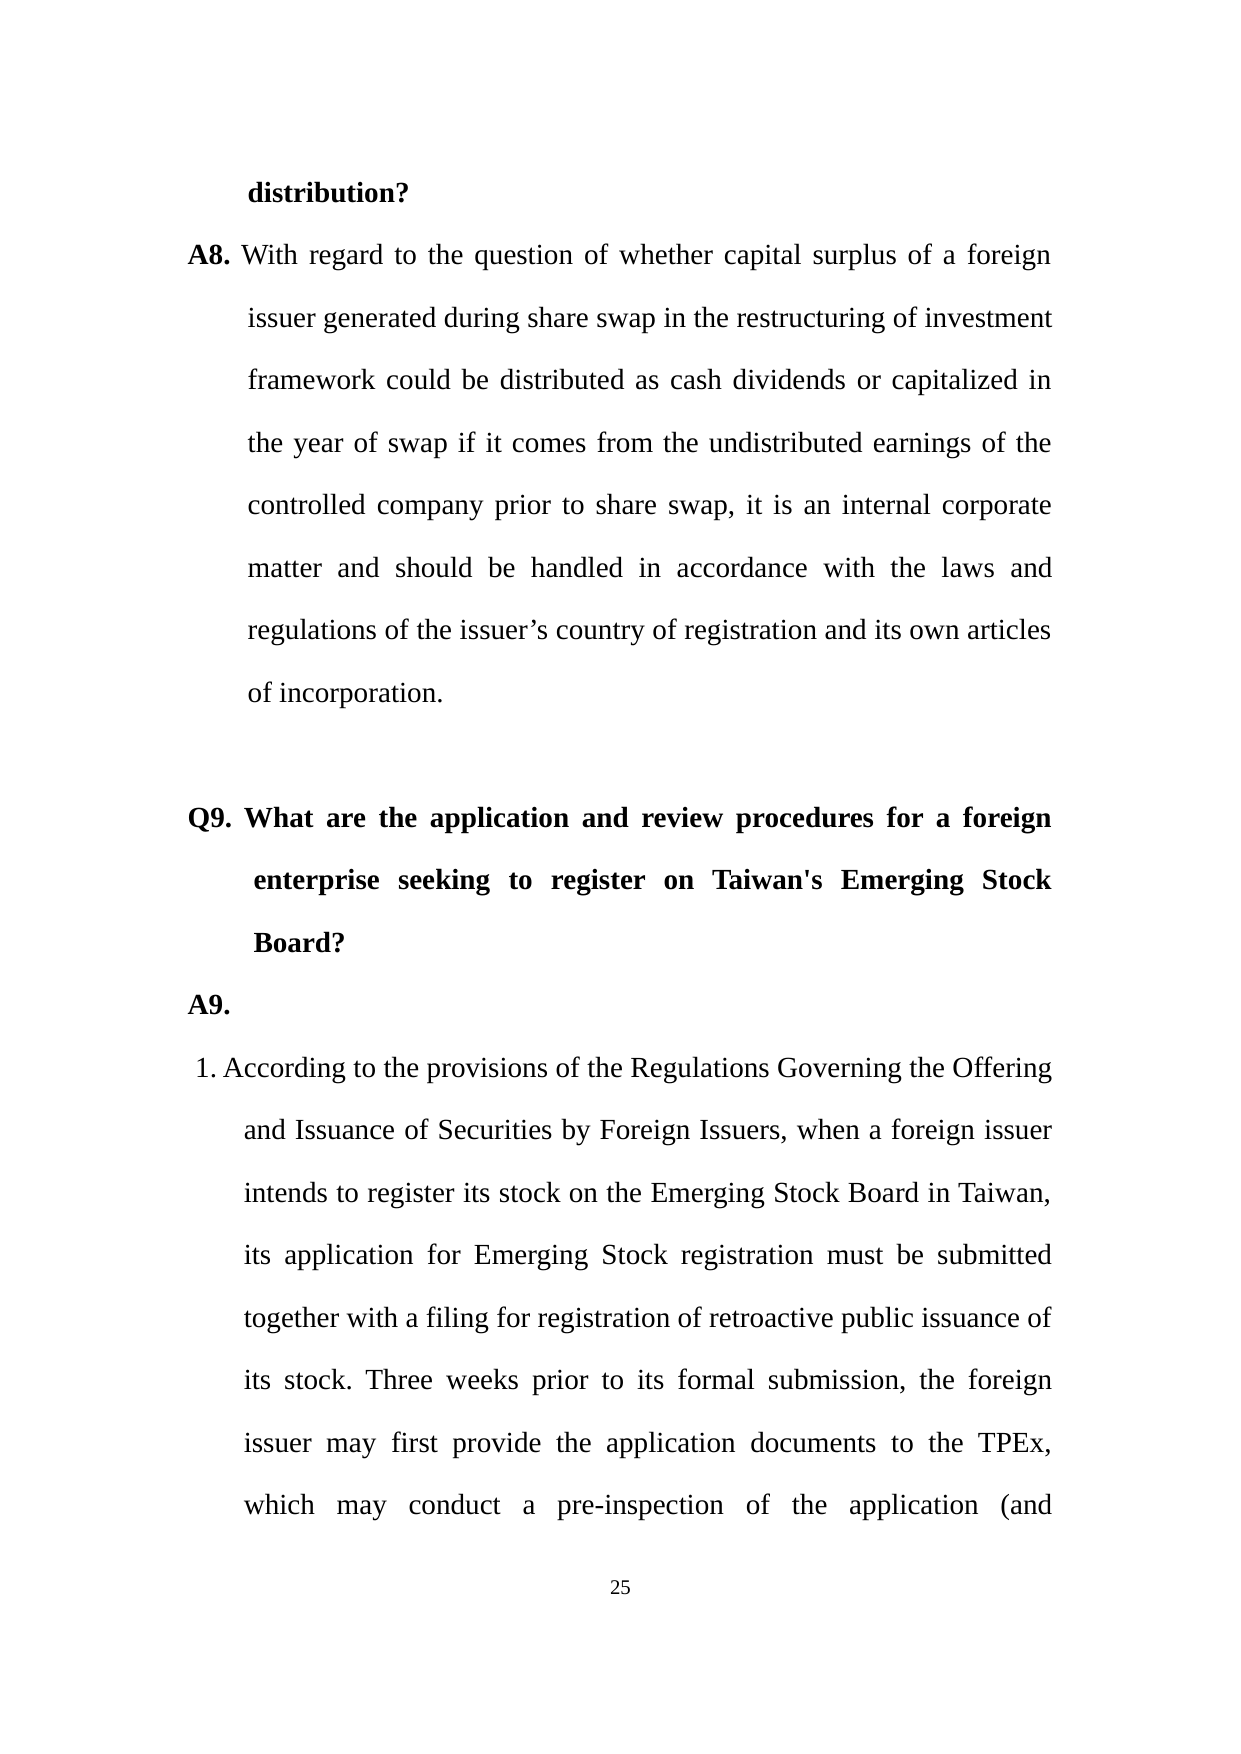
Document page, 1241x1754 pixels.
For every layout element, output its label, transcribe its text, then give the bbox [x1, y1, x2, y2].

text A8. With regard to the question of whether capital surplus of a foreign issuer generated during share swap in the restructuring of investment framework could be distributed as cash dividends or capitalized in the year of swap if it comes from the undistributed earnings of the controlled company prior to share swap, it is an internal corporate matter and should be handled in accordance with the laws and regulations of the issuer’s country of registration and its own articles of incorporation. [187, 212, 1053, 712]
text Q9. What are the application and review procedures for a foreign enterprise seeking to register on Taiwan's Emerging Stock Board? [187, 775, 1053, 962]
text A9. [187, 962, 1053, 1025]
text distribution? [187, 150, 1053, 212]
text 1. According to the provisions of the Regulations Governing the Offering and Issuance of Securities by Foreign Issuers, when a foreign issuer intends to register its stock on the Emerging Stock Board in Taiwan, its application for Emerging Stock registration must be submitted together with a filing for registration of retroactive public issuance of its stock. Three weeks prior to its formal submission, the foreign issuer may first provide the application documents to the TPEx, which may conduct a pre-inspection of the application (and [187, 1025, 1053, 1525]
